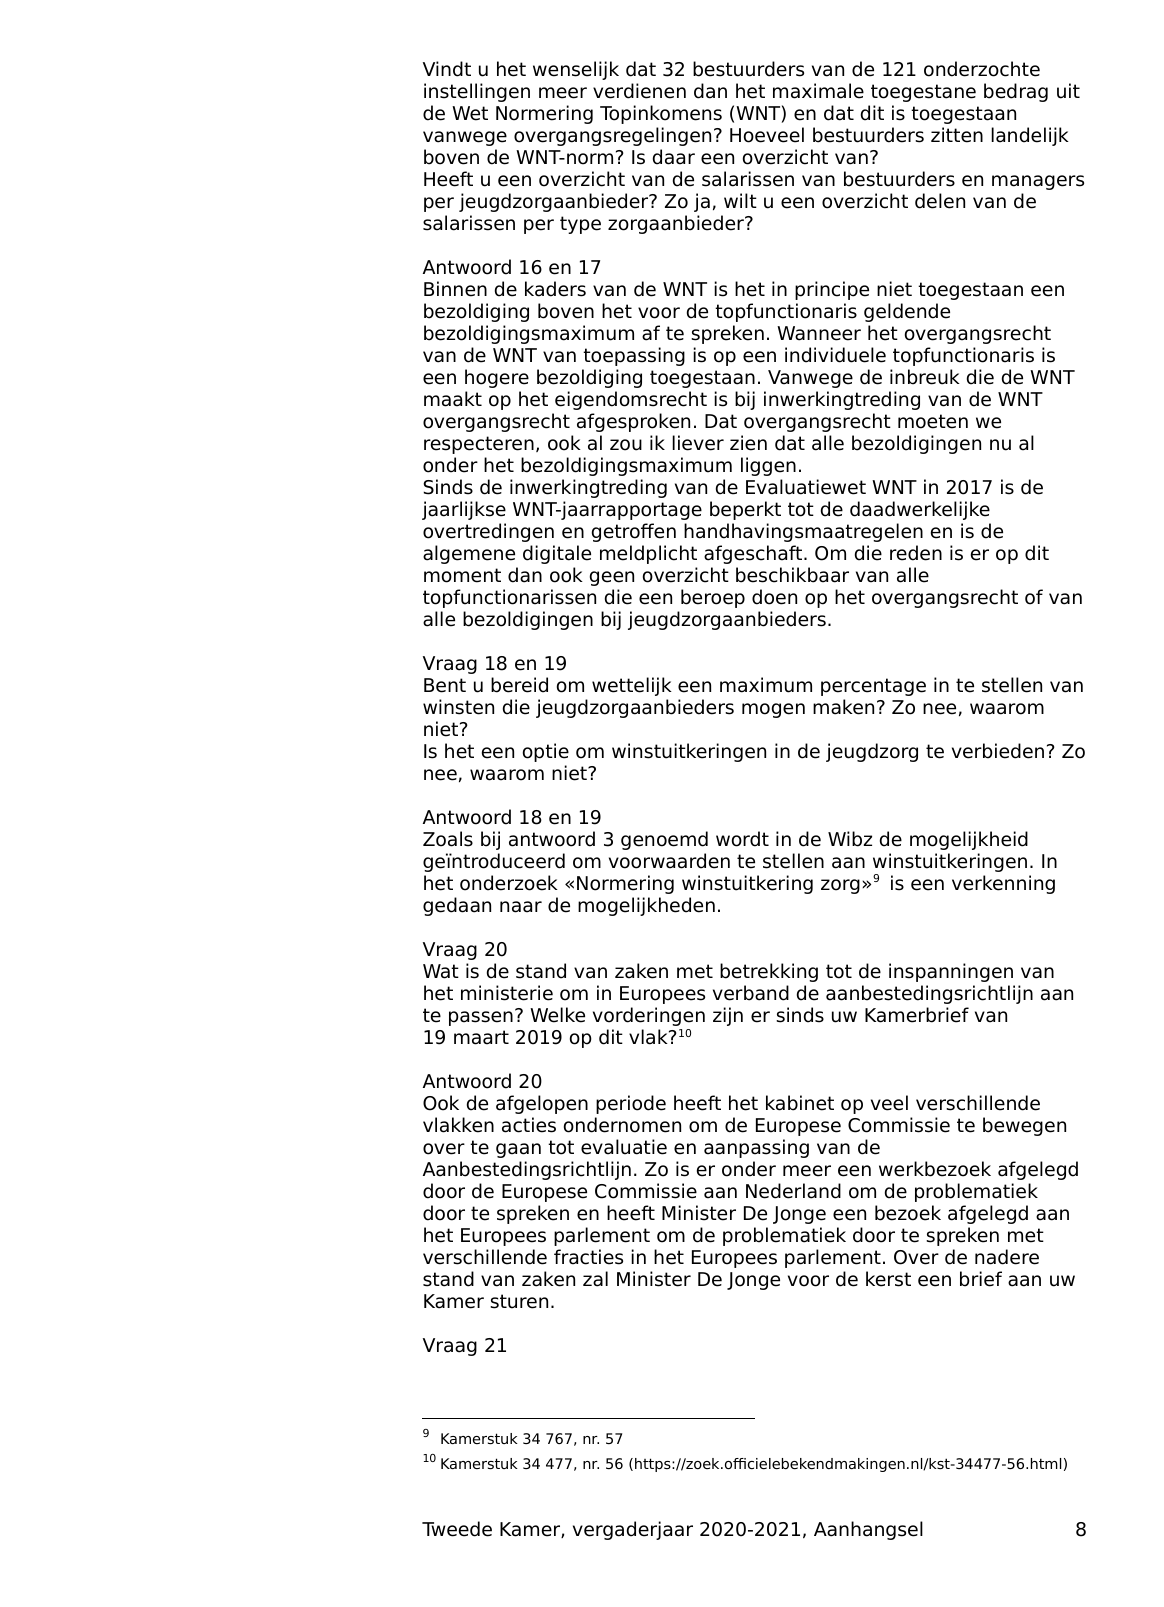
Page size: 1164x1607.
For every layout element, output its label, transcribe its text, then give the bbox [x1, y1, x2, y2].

text Sinds de inwerkingtreding van de Evaluatiewet WNT in 2017 is de jaarlijkse WNT-jaarrapportage beperkt tot de daadwerkelijke overtredingen en getroffen handhavingsmaatregelen en is de algemene digitale meldplicht afgeschaft. Om die reden is er op dit moment dan ook geen overzicht beschikbaar van alle topfunctionarissen die een beroep doen op het overgangsrecht of van alle bezoldigingen bij jeugdzorgaanbieders. [422, 477, 1087, 631]
text Binnen de kaders van de WNT is het in principe niet toegestaan een bezoldiging boven het voor de topfunctionaris geldende bezoldigingsmaximum af te spreken. Wanneer het overgangsrecht van de WNT van toepassing is op een individuele topfunctionaris is een hogere bezoldiging toegestaan. Vanwege de inbreuk die de WNT maakt op het eigendomsrecht is bij inwerkingtreding van de WNT overgangsrecht afgesproken. Dat overgangsrecht moeten we respecteren, ook al zou ik liever zien dat alle bezoldigingen nu al onder het bezoldigingsmaximum liggen. [422, 279, 1087, 477]
text Antwoord 20 [422, 1071, 1087, 1093]
text Ook de afgelopen periode heeft het kabinet op veel verschillende vlakken acties ondernomen om de Europese Commissie te bewegen over te gaan tot evaluatie en aanpassing van de Aanbestedingsrichtlijn. Zo is er onder meer een werkbezoek afgelegd door de Europese Commissie aan Nederland om de problematiek door te spreken en heeft Minister De Jonge een bezoek afgelegd aan het Europees parlement om de problematiek door te spreken met verschillende fracties in het Europees parlement. Over de nadere stand van zaken zal Minister De Jonge voor de kerst een brief aan uw Kamer sturen. [422, 1093, 1087, 1313]
text Zoals bij antwoord 3 genoemd wordt in de Wibz de mogelijkheid geïntroduceerd om voorwaarden te stellen aan winstuitkeringen. In het onderzoek «Normering winstuitkering zorg» is een verkenning gedaan naar de mogelijkheden. [422, 829, 1087, 917]
text Bent u bereid om wettelijk een maximum percentage in te stellen van winsten die jeugdzorgaanbieders mogen maken? Zo nee, waarom niet? [422, 675, 1087, 741]
text Vraag 21 [422, 1335, 1087, 1357]
text Vraag 18 en 19 [422, 653, 1087, 675]
text Antwoord 18 en 19 [422, 807, 1087, 829]
text Kamerstuk 34 767, nr. 57 [422, 1427, 1087, 1449]
text Kamerstuk 34 477, nr. 56 (https://zoek.officielebekendmakingen.nl/kst-34477-56.html) [422, 1452, 1087, 1474]
text Is het een optie om winstuitkeringen in de jeugdzorg te verbieden? Zo nee, waarom niet? [422, 741, 1087, 785]
text Heeft u een overzicht van de salarissen van bestuurders en managers per jeugdzorgaanbieder? Zo ja, wilt u een overzicht delen van de salarissen per type zorgaanbieder? [422, 169, 1087, 235]
text Antwoord 16 en 17 [422, 257, 1087, 279]
text Vraag 20 [422, 939, 1087, 961]
text Wat is de stand van zaken met betrekking tot de inspanningen van het ministerie om in Europees verband de aanbestedingsrichtlijn aan te passen? Welke vorderingen zijn er sinds uw Kamerbrief van 19 maart 2019 op dit vlak? [422, 961, 1087, 1049]
text Vindt u het wenselijk dat 32 bestuurders van de 121 onderzochte instellingen meer verdienen dan het maximale toegestane bedrag uit de Wet Normering Topinkomens (WNT) en dat dit is toegestaan vanwege overgangsregelingen? Hoeveel bestuurders zitten landelijk boven de WNT-norm? Is daar een overzicht van? [422, 59, 1087, 169]
